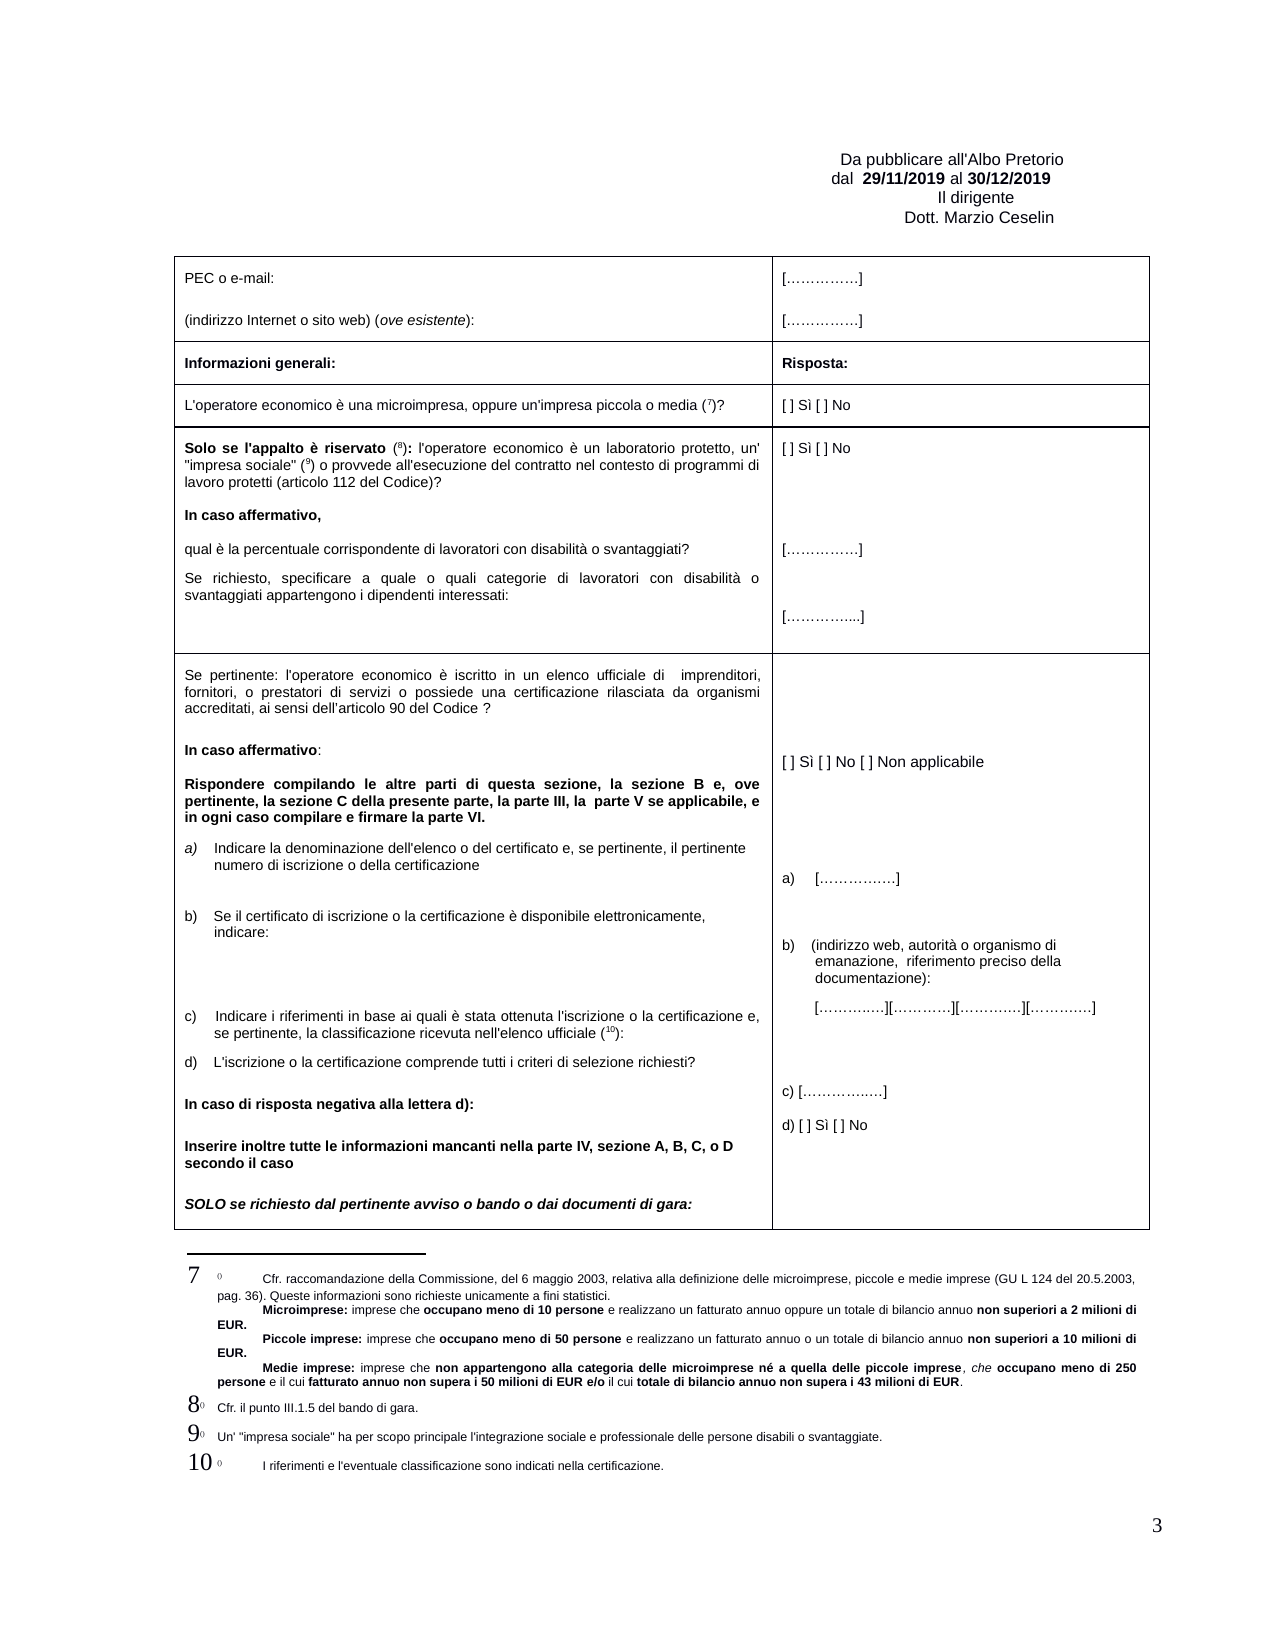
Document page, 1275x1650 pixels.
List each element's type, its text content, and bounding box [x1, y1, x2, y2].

table_cell Se pertinente: l'operatore economico è iscritto in un elenco ufficiale di imprenditori, fornitori, o prestatori di servizi o possiede una certificazione rilasciata da organismi accreditati, ai sensi dell’articolo 90 del Codice ? In caso affermativo: Rispondere compilando le altre parti di questa sezione, la sezione B e, ove pertinente, la sezione C della presente parte, la parte III, la parte V se applicabile, e in ogni caso compilare e firmare la parte VI. Indicare la denominazione dell'elenco o del certificato e, se pertinente, il pertinente numero di iscrizione o della certificazione b) Se il certificato di iscrizione o la certificazione è disponibile elettronicamente, indicare: c) Indicare i riferimenti in base ai quali è stata ottenuta l'iscrizione o la certificazione e, se pertinente, la classificazione ricevuta nell'elenco ufficiale (): d) L'iscrizione o la certificazione comprende tutti i criteri di selezione richiesti? In caso di risposta negativa alla lettera d): Inserire inoltre tutte le informazioni mancanti nella parte IV, sezione A, B, C, o D secondo il caso SOLO se richiesto dal pertinente avviso o bando o dai documenti di gara: [175, 654, 772, 1229]
table_cell Informazioni generali: [175, 342, 772, 383]
table_cell Solo se l'appalto è riservato (): l'operatore economico è un laboratorio protetto, un' "impresa sociale" () o provvede all'esecuzione del contratto nel contesto di programmi di lavoro protetti (articolo 112 del Codice)? In caso affermativo, qual è la percentuale corrispondente di lavoratori con disabilità o svantaggiati? Se richiesto, specificare a quale o quali categorie di lavoratori con disabilità o svantaggiati appartengono i dipendenti interessati: [175, 428, 772, 653]
table_cell L'operatore economico è una microimpresa, oppure un'impresa piccola o media ()? [175, 385, 772, 426]
table_cell [ ] Sì [ ] No [ ] Non applicabile [………….…] b) (indirizzo web, autorità o organismo di emanazione, riferimento preciso della documentazione): [………..…][…………][……….…][……….…] c) […………..…] d) [ ] Sì [ ] No [773, 654, 1149, 1229]
table_cell [ ] Sì [ ] No [……………] […………....] [773, 428, 1149, 653]
table_cell [ ] Sì [ ] No [773, 385, 1149, 426]
table_cell [……………] [……………] [773, 257, 1149, 341]
table_cell Risposta: [773, 342, 1149, 383]
table_cell Persone di contatto (): Telefono: PEC o e-mail: (indirizzo Internet o sito web) (ove esistente): [175, 257, 772, 341]
